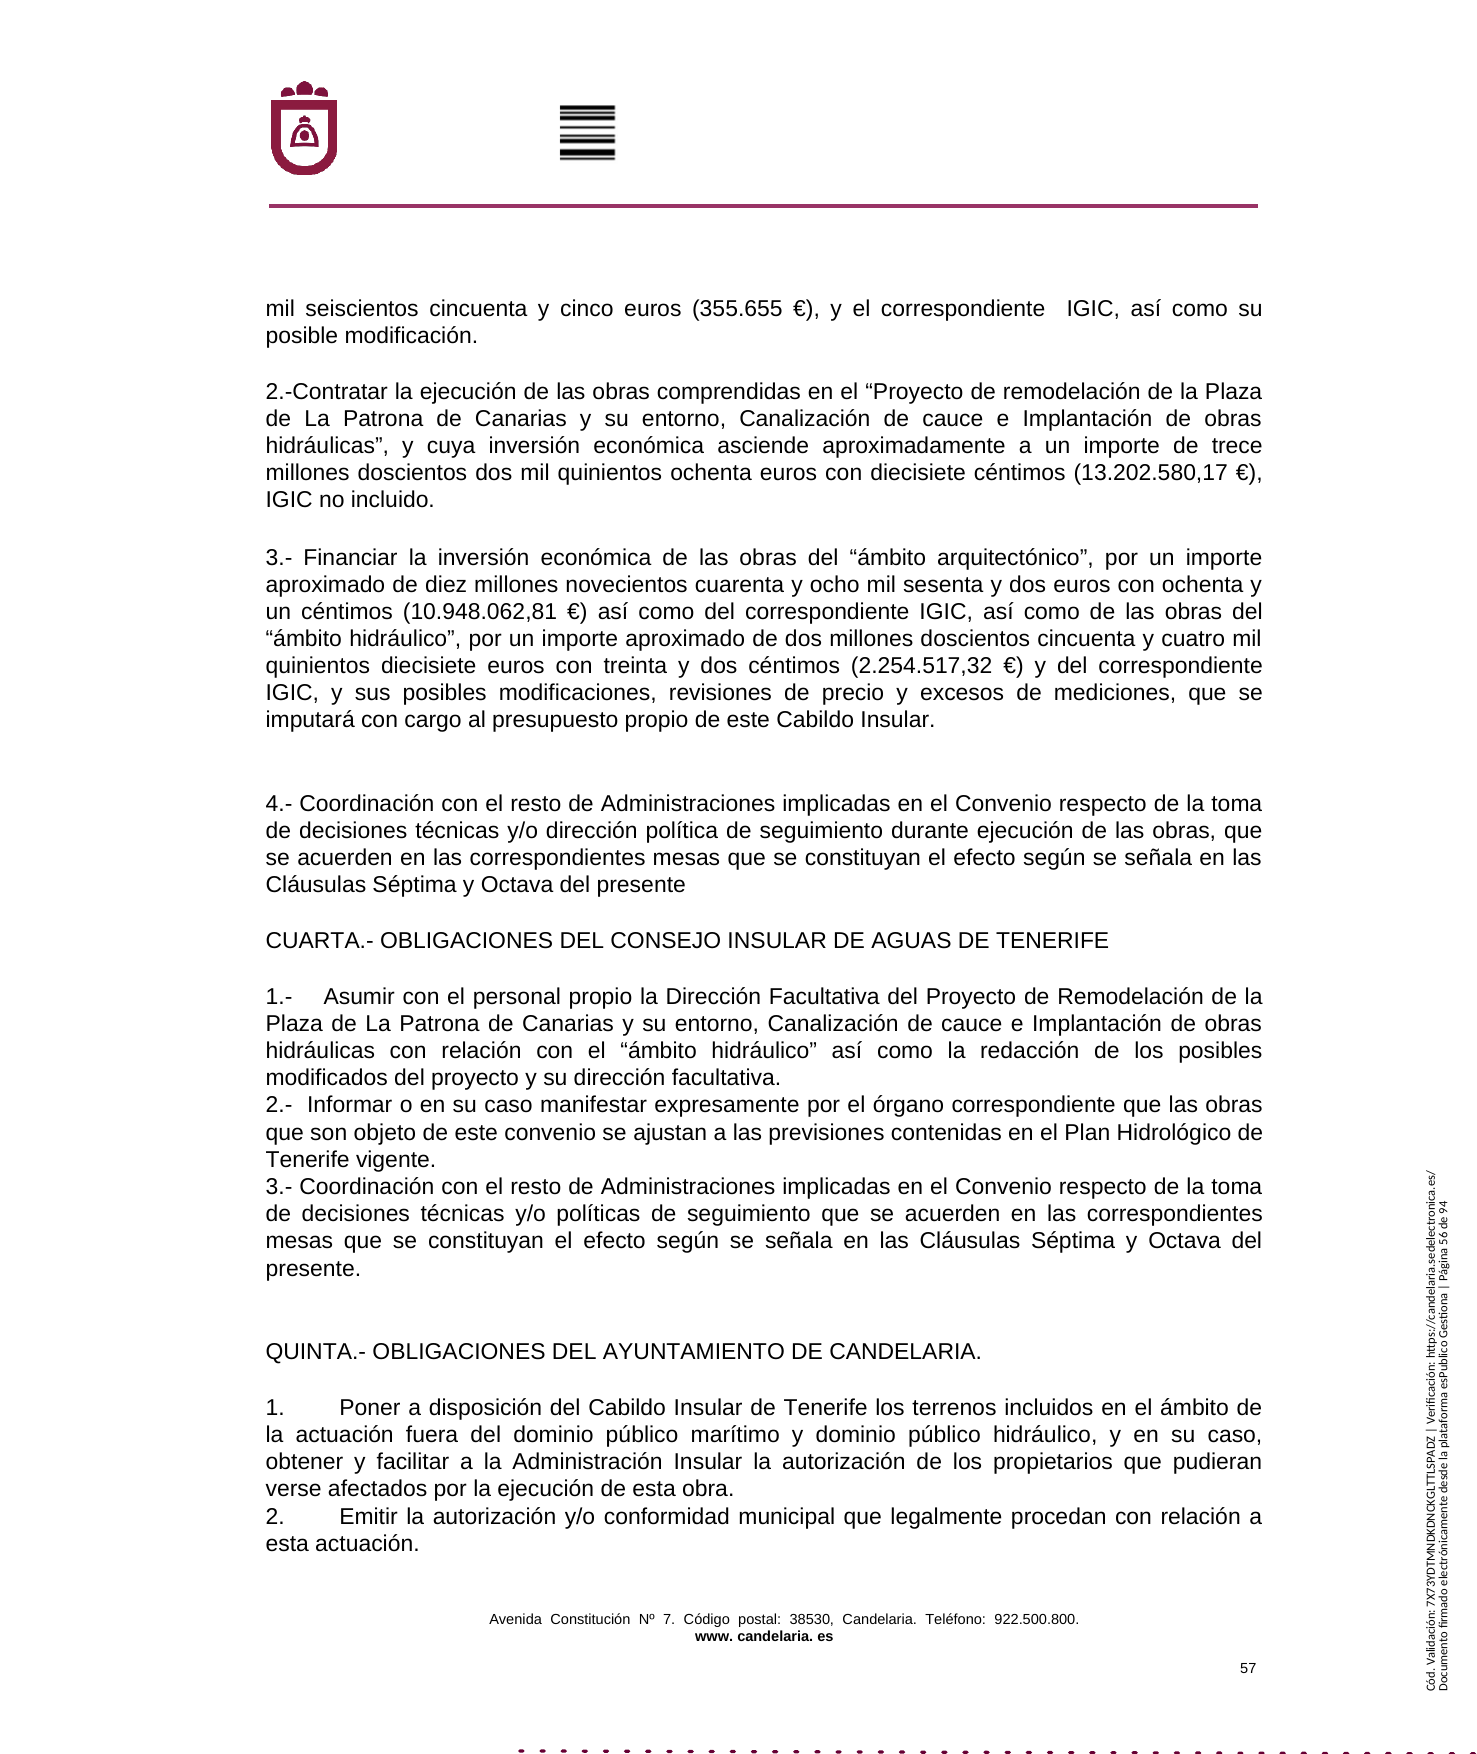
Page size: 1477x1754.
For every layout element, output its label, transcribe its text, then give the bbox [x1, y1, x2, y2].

text 4.- Coordinación con el resto de Administraciones implicadas en el Convenio respecto de la toma de decisiones técnicas y/o dirección política de seguimiento durante ejecución de las obras, que se acuerden en las correspondientes mesas que se constituyan el efecto según se señala en las Cláusulas Séptima y Octava del presente [265, 790, 1263, 897]
text 2.-Contratar la ejecución de las obras comprendidas en el “Proyecto de remodelación de la Plaza de La Patrona de Canarias y su entorno, Canalización de cauce e Implantación de obras hidráulicas”, y cuya inversión económica asciende aproximadamente a un importe de trece millones doscientos dos mil quinientos ochenta euros con diecisiete céntimos (13.202.580,17 €), IGIC no incluido. [265, 378, 1263, 512]
list Poner a disposición del Cabildo Insular de Tenerife los terrenos incluidos en el ámbito de la actuación fuera del dominio público marítimo y dominio público hidráulico, y en su caso, obtener y facilitar a la Administración Insular la autorización de los propietarios que pudieran verse afectados por la ejecución de esta obra. [265, 1394, 1263, 1502]
text 2.- Informar o en su caso manifestar expresamente por el órgano correspondiente que las obras que son objeto de este convenio se ajustan a las previsiones contenidas en el Plan Hidrológico de Tenerife vigente. [265, 1091, 1263, 1172]
text 3.- Coordinación con el resto de Administraciones implicadas en el Convenio respecto de la toma de decisiones técnicas y/o políticas de seguimiento que se acuerden en las correspondientes mesas que se constituyan el efecto según se señala en las Cláusulas Séptima y Octava del presente. [265, 1173, 1263, 1281]
text 1.- Asumir con el personal propio la Dirección Facultativa del Proyecto de Remodelación de la Plaza de La Patrona de Canarias y su entorno, Canalización de cauce e Implantación de obras hidráulicas con relación con el “ámbito hidráulico” así como la redacción de los posibles modificados del proyecto y su dirección facultativa. [265, 983, 1263, 1090]
text mil seiscientos cincuenta y cinco euros (355.655 €), y el correspondiente IGIC, así como su posible modificación. [265, 295, 1263, 348]
text 3.- Financiar la inversión económica de las obras del “ámbito arquitectónico”, por un importe aproximado de diez millones novecientos cuarenta y ocho mil sesenta y dos euros con ochenta y un céntimos (10.948.062,81 €) así como del correspondiente IGIC, así como de las obras del “ámbito hidráulico”, por un importe aproximado de dos millones doscientos cincuenta y cuatro mil quinientos diecisiete euros con treinta y dos céntimos (2.254.517,32 €) y del correspondiente IGIC, y sus posibles modificaciones, revisiones de precio y excesos de mediciones, que se imputará con cargo al presupuesto propio de este Cabildo Insular. [265, 543, 1263, 732]
list Emitir la autorización y/o conformidad municipal que legalmente procedan con relación a esta actuación. [265, 1503, 1263, 1556]
text CUARTA.- OBLIGACIONES DEL CONSEJO INSULAR DE AGUAS DE TENERIFE [265, 927, 1263, 953]
text QUINTA.- OBLIGACIONES DEL AYUNTAMIENTO DE CANDELARIA. [265, 1338, 1263, 1365]
